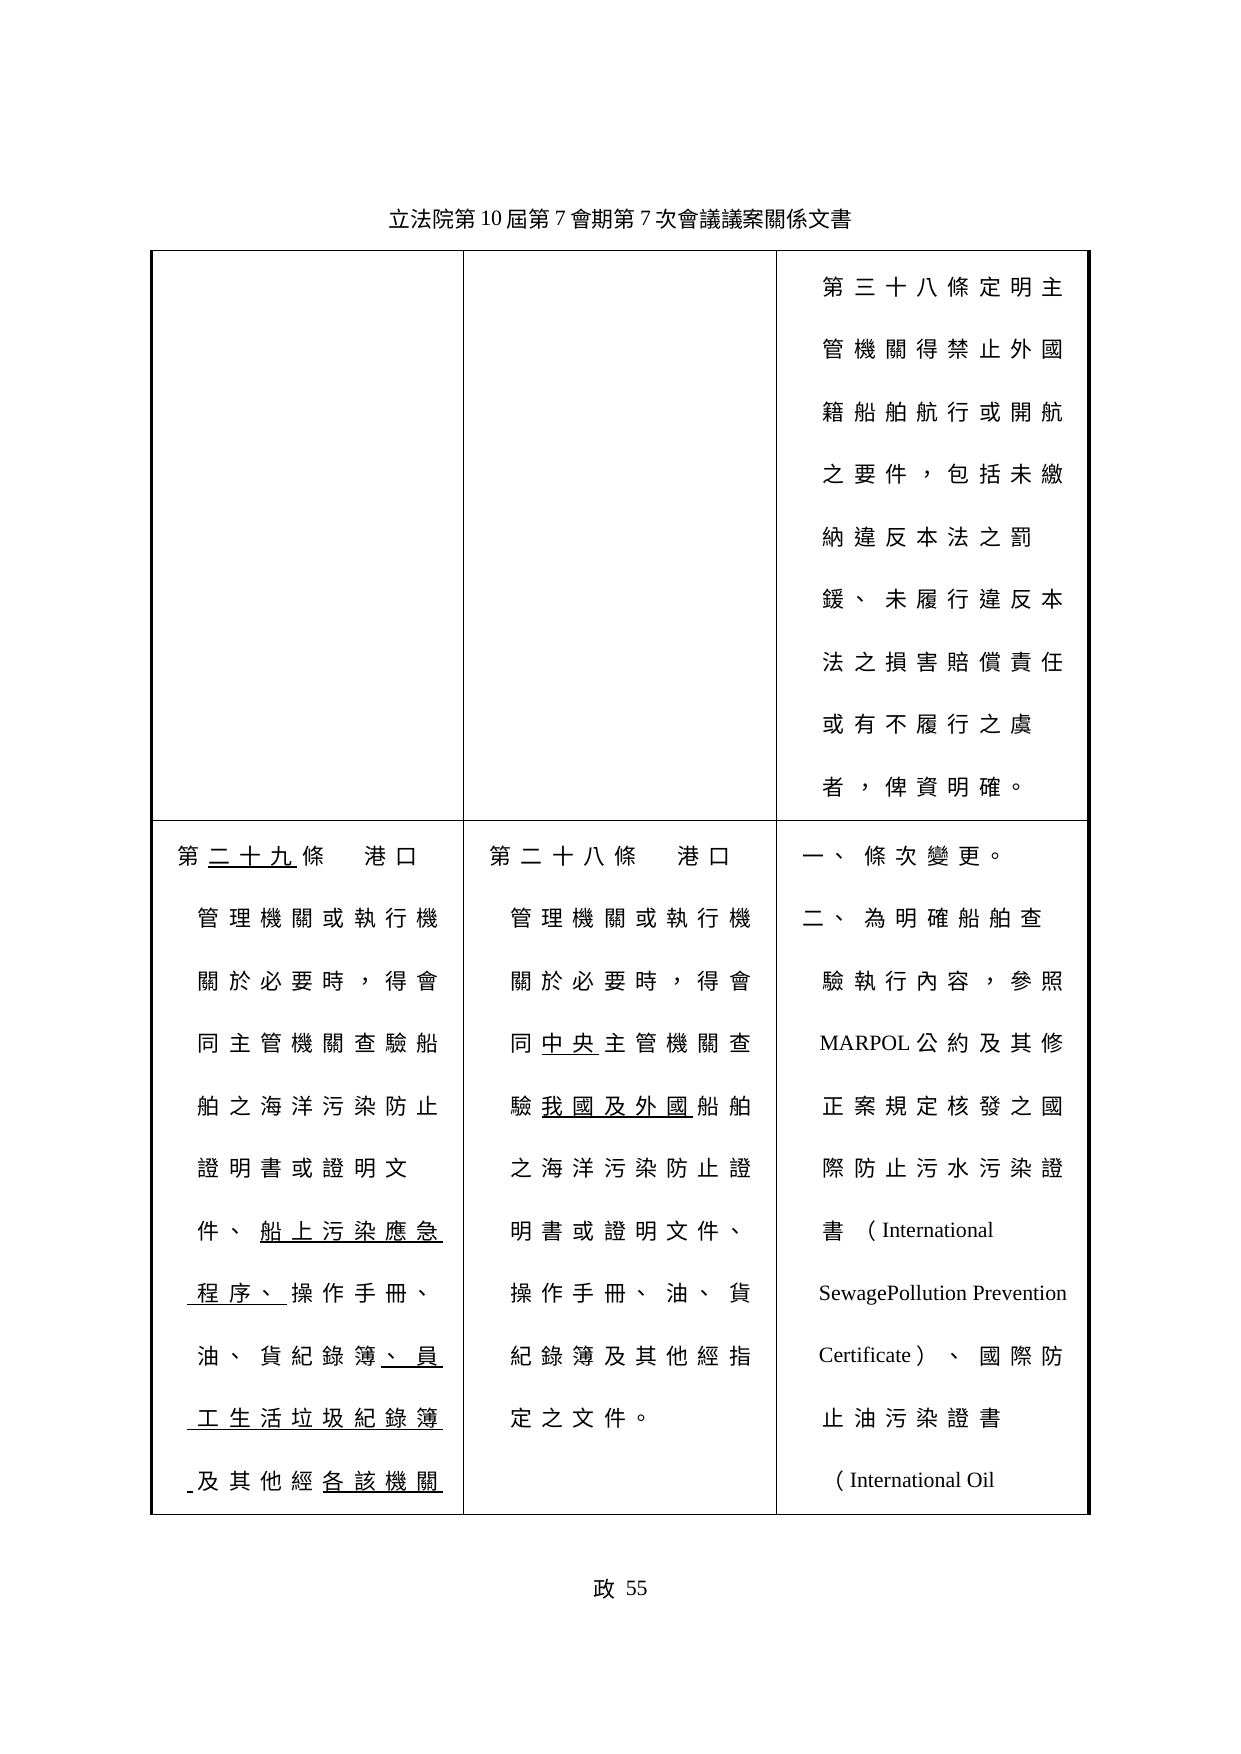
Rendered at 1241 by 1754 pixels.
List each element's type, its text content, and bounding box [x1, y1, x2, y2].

table_cell 第二十九條 港口管理機關或執行機關於必要時，得會同主管機關查驗船舶之海洋污染防止證明書或證明文件、船上污染應急程序、操作手冊、油、貨紀錄簿、員工生活垃圾紀錄簿及其他經各該機關 [153, 821, 463, 1514]
table_cell [464, 251, 776, 819]
table_cell 一、本條刪除。 二、船舶對海洋環境有造成污染發生之虞時，主管機關得依本章各條規定進行查驗或令其採取相關措施；倘未遵行者，再處以罰鍰。考量本條規範要件未臻明確，恐侵害人民權利，爰予刪除，另於修正條文第三十四條及第三十八條定明主管機關得禁止外國籍船舶航行或開航之要件，包括未繳納違反本法之罰鍰、未履行違反本法之損害賠償責任或有不履行之虞者，俾資明確。 [777, 251, 1087, 819]
table_cell 一、條次變更。 二、為明確船舶查驗執行內容，參照MARPOL公約及其修正案規定核發之國際防止污水污染證書（International SewagePollution Prevention Certificate）、國際防止油污染證書（International Oil [777, 821, 1087, 1514]
table_cell [153, 251, 463, 819]
table_cell 第二十八條 港口管理機關或執行機關於必要時，得會同中央主管機關查驗我國及外國船舶之海洋污染防止證明書或證明文件、操作手冊、油、貨紀錄簿及其他經指定之文件。 [464, 821, 776, 1514]
